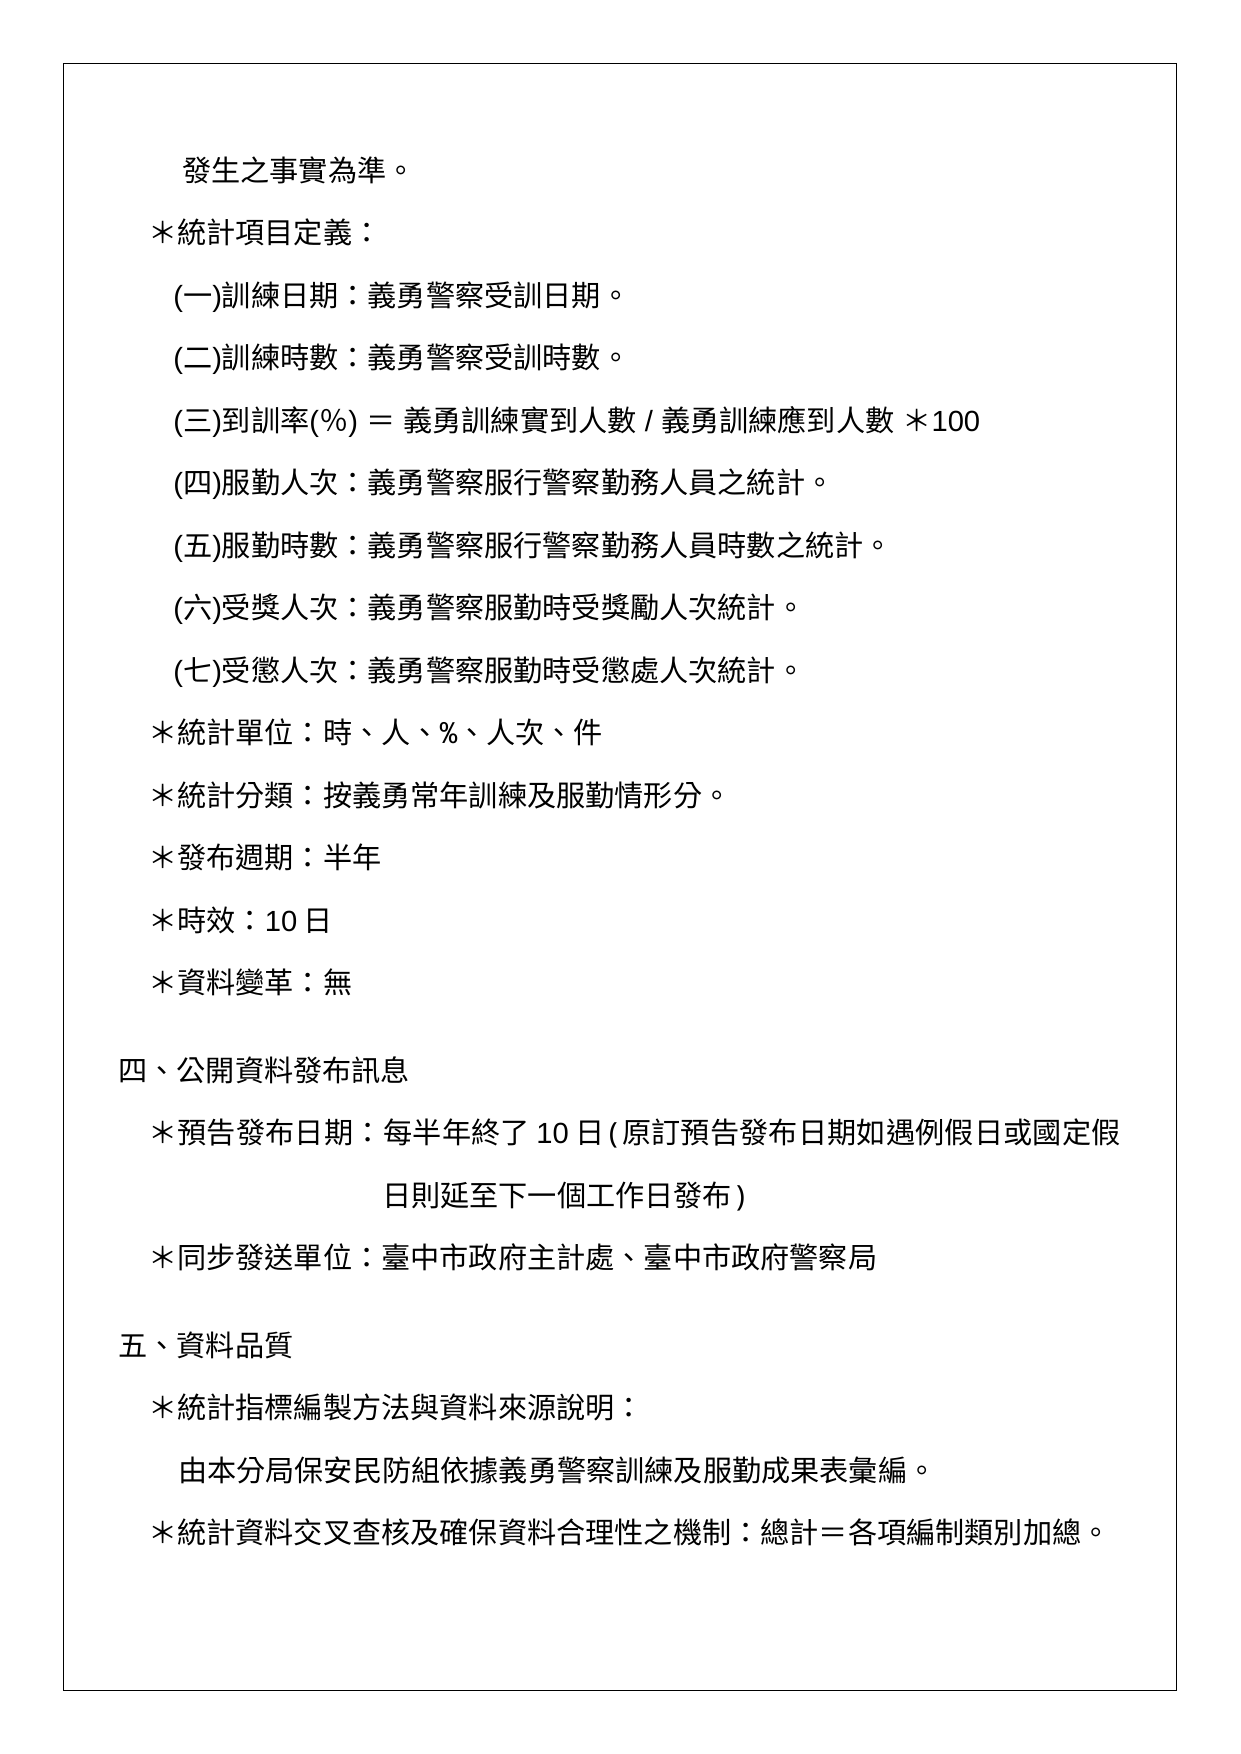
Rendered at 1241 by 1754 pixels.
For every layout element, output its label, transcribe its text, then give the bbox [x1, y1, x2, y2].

text (四)服勤人次：義勇警察服行警察勤務人員之統計。 [173, 439, 1122, 502]
text ＊統計資料交叉查核及確保資料合理性之機制：總計＝各項編制類別加總。 [148, 1489, 1122, 1552]
text ＊發布週期：半年 [148, 814, 1122, 877]
text 五、資料品質 [118, 1302, 1122, 1364]
text (六)受獎人次：義勇警察服勤時受獎勵人次統計。 [173, 564, 1122, 627]
text ＊預告發布日期：每半年終了10日(原訂預告發布日期如遇例假日或國定假日則延至下一個工作日發布) [148, 1089, 1122, 1214]
text ＊資料變革：無 [148, 939, 1122, 1002]
text 由本分局保安民防組依據義勇警察訓練及服勤成果表彙編。 [178, 1427, 1122, 1489]
text (一)訓練日期：義勇警察受訓日期。 [173, 252, 1122, 314]
text (五)服勤時數：義勇警察服行警察勤務人員時數之統計。 [173, 502, 1122, 564]
text (二)訓練時數：義勇警察受訓時數。 [173, 314, 1122, 377]
text ＊時效：10日 [148, 877, 1122, 939]
text (七)受懲人次：義勇警察服勤時受懲處人次統計。 [173, 627, 1122, 689]
text 發生之事實為準。 [182, 127, 1122, 189]
text ＊統計分類：按義勇常年訓練及服勤情形分。 [148, 752, 1122, 814]
text 四、公開資料發布訊息 [118, 1027, 1122, 1089]
text ＊統計單位：時、人、%、人次、件 [148, 689, 1122, 752]
text ＊統計指標編製方法與資料來源說明： [148, 1364, 1122, 1427]
text ＊同步發送單位：臺中市政府主計處、臺中市政府警察局 [148, 1214, 1122, 1277]
text ＊統計項目定義： [148, 189, 1122, 252]
text (三)到訓率(％) ＝ 義勇訓練實到人數 / 義勇訓練應到人數 ＊100 [173, 377, 1122, 439]
